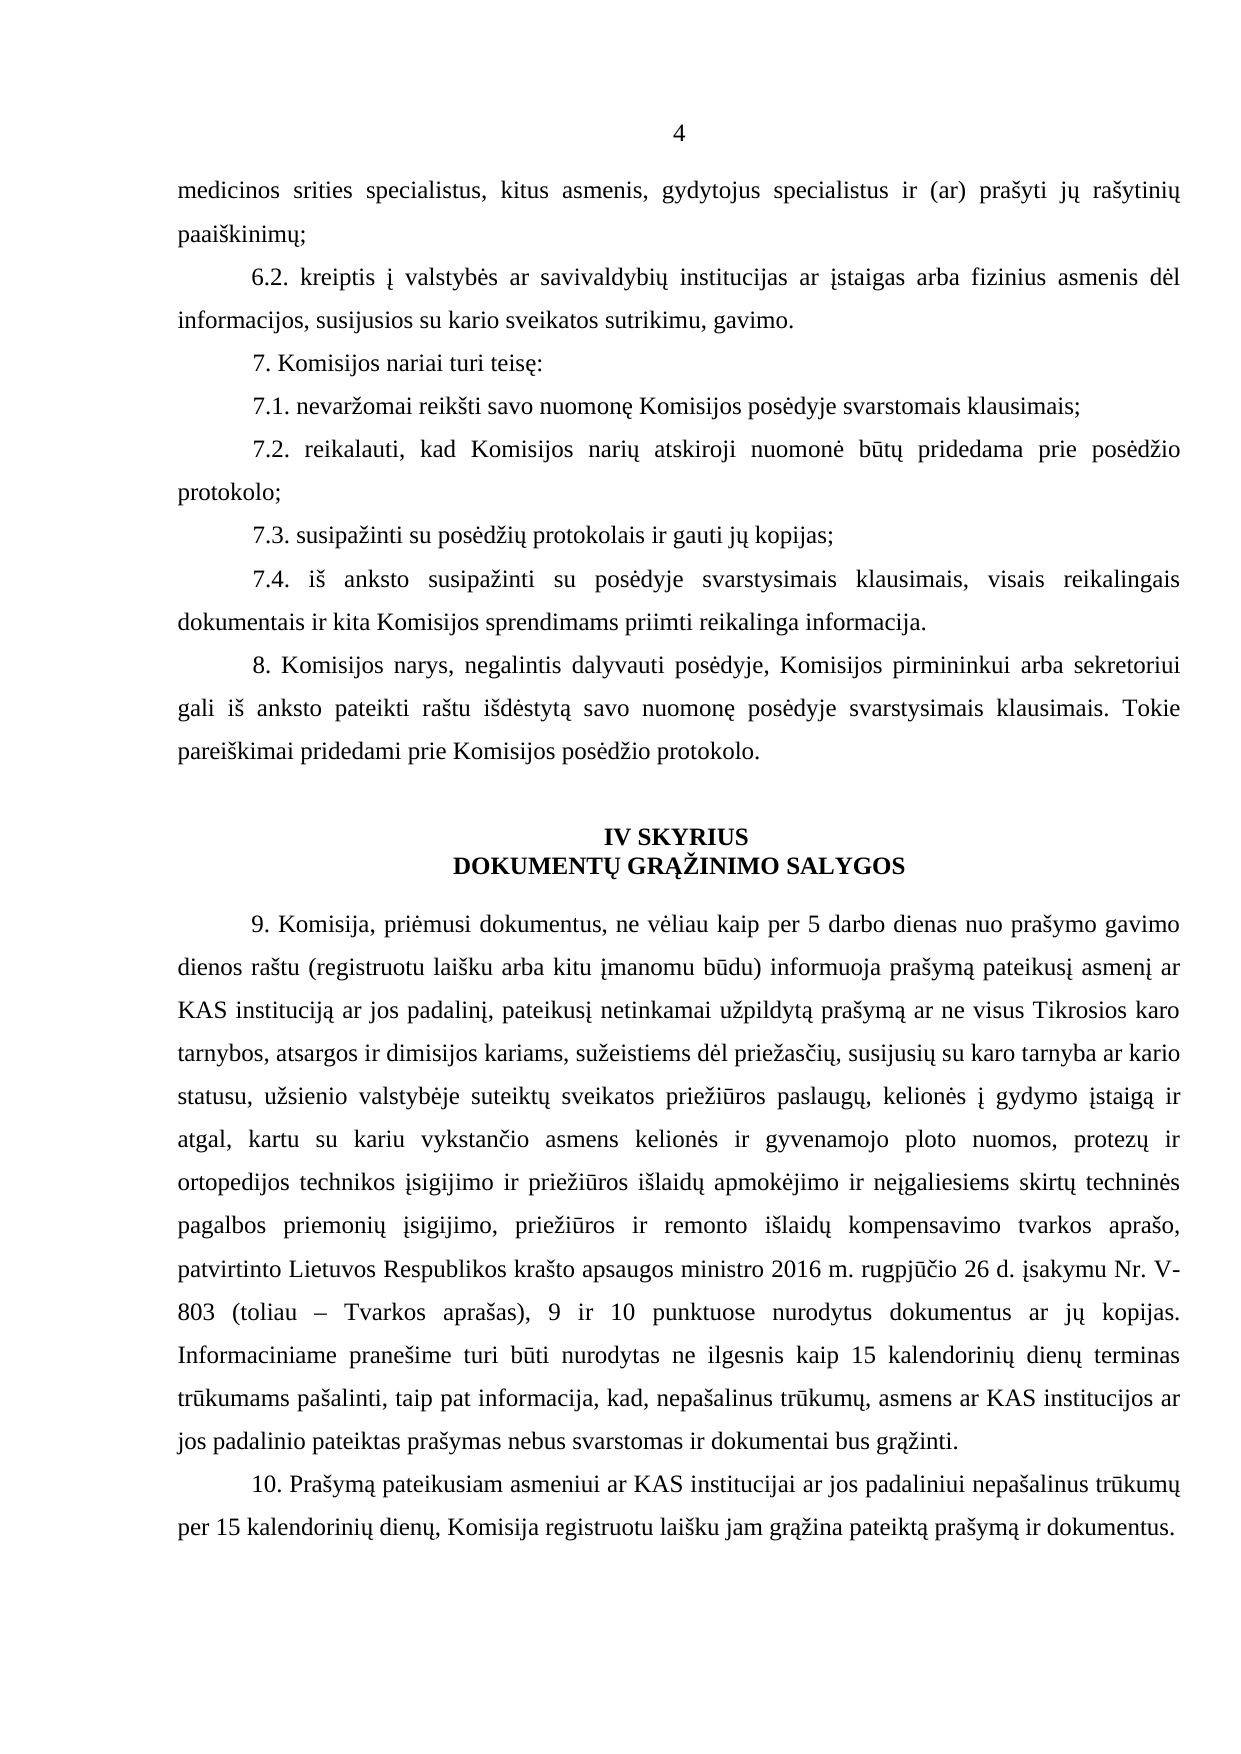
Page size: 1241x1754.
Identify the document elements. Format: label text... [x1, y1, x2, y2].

text DOKUMENTŲ GRĄŽINIMO SALYGOS [177, 851, 1181, 880]
text 7.3. susipažinti su posėdžių protokolais ir gauti jų kopijas; [177, 521, 1181, 549]
text 10. Prašymą pateikusiam asmeniui ar KAS institucijai ar jos padaliniui nepašalinus trūkumų per 15 kalendorinių dienų, Komisija registruotu laišku jam grąžina pateiktą prašymą ir dokumentus. [177, 1469, 1181, 1541]
text medicinos srities specialistus, kitus asmenis, gydytojus specialistus ir (ar) prašyti jų rašytinių paaiškinimų; [177, 176, 1181, 247]
text 9. Komisija, priėmusi dokumentus, ne vėliau kaip per 5 darbo dienas nuo prašymo gavimo dienos raštu (registruotu laišku arba kitu įmanomu būdu) informuoja prašymą pateikusį asmenį ar KAS instituciją ar jos padalinį, pateikusį netinkamai užpildytą prašymą ar ne visus Tikrosios karo tarnybos, atsargos ir dimisijos kariams, sužeistiems dėl priežasčių, susijusių su karo tarnyba ar kario statusu, užsienio valstybėje suteiktų sveikatos priežiūros paslaugų, kelionės į gydymo įstaigą ir atgal, kartu su kariu vykstančio asmens kelionės ir gyvenamojo ploto nuomos, protezų ir ortopedijos technikos įsigijimo ir priežiūros išlaidų apmokėjimo ir neįgaliesiems skirtų techninės pagalbos priemonių įsigijimo, priežiūros ir remonto išlaidų kompensavimo tvarkos aprašo, patvirtinto Lietuvos Respublikos krašto apsaugos ministro 2016 m. rugpjūčio 26 d. įsakymu Nr. V-803 (toliau – Tvarkos aprašas), 9 ir 10 punktuose nurodytus dokumentus ar jų kopijas. Informaciniame pranešime turi būti nurodytas ne ilgesnis kaip 15 kalendorinių dienų terminas trūkumams pašalinti, taip pat informacija, kad, nepašalinus trūkumų, asmens ar KAS institucijos ar jos padalinio pateiktas prašymas nebus svarstomas ir dokumentai bus grąžinti. [177, 909, 1181, 1455]
text 7. Komisijos nariai turi teisę: [177, 348, 1181, 377]
text IV SKYRIUS [177, 822, 1181, 851]
text 8. Komisijos narys, negalintis dalyvauti posėdyje, Komisijos pirmininkui arba sekretoriui gali iš anksto pateikti raštu išdėstytą savo nuomonę posėdyje svarstysimais klausimais. Tokie pareiškimai pridedami prie Komisijos posėdžio protokolo. [177, 650, 1181, 765]
text 6.2. kreiptis į valstybės ar savivaldybių institucijas ar įstaigas arba fizinius asmenis dėl informacijos, susijusios su kario sveikatos sutrikimu, gavimo. [177, 262, 1181, 334]
text 7.4. iš anksto susipažinti su posėdyje svarstysimais klausimais, visais reikalingais dokumentais ir kita Komisijos sprendimams priimti reikalinga informacija. [177, 564, 1181, 636]
text 7.2. reikalauti, kad Komisijos narių atskiroji nuomonė būtų pridedama prie posėdžio protokolo; [177, 434, 1181, 506]
text 7.1. nevaržomai reikšti savo nuomonę Komisijos posėdyje svarstomais klausimais; [177, 391, 1181, 420]
